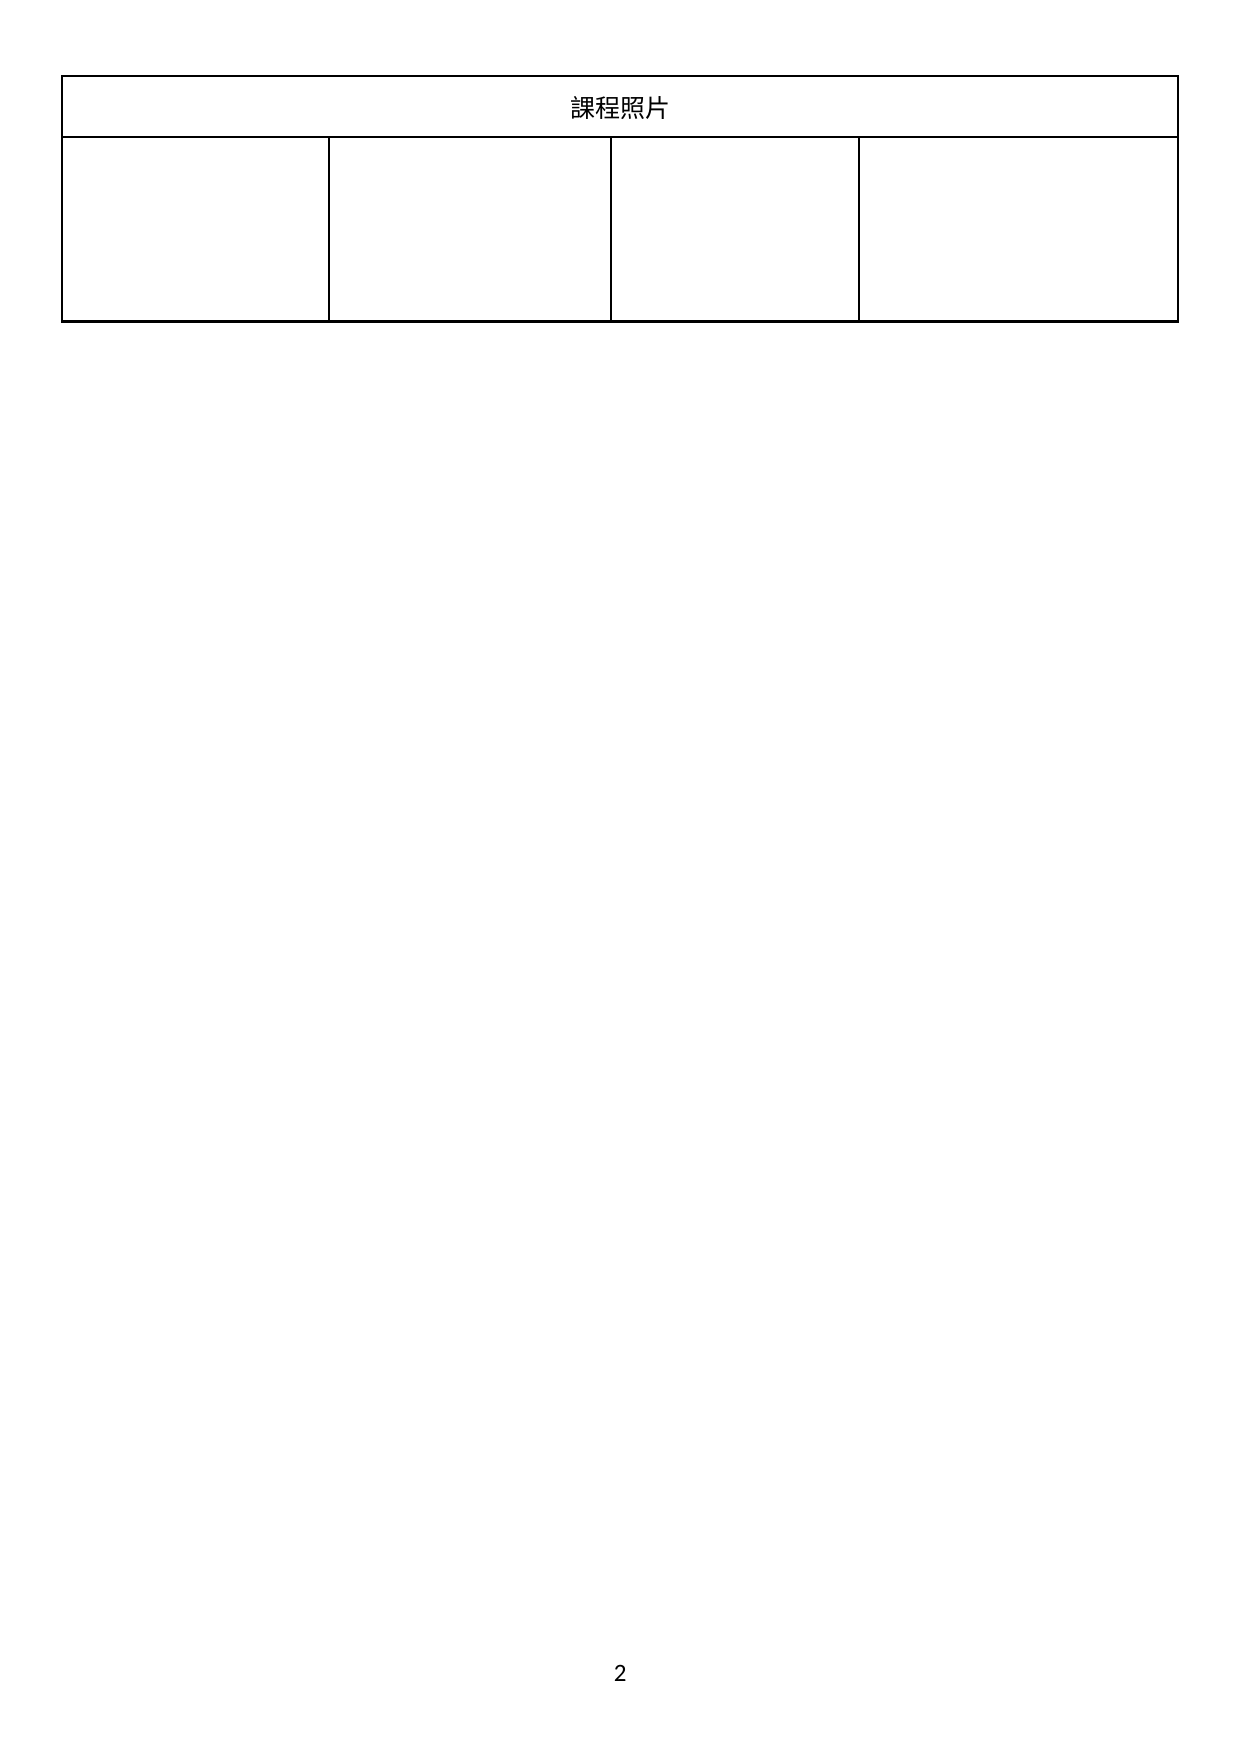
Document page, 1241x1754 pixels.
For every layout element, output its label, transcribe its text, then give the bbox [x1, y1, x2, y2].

table_cell [860, 138, 1177, 320]
table_cell 課程照片 [63, 77, 1177, 136]
table_cell [63, 138, 328, 320]
table_cell [330, 138, 610, 320]
table_cell [612, 138, 858, 320]
